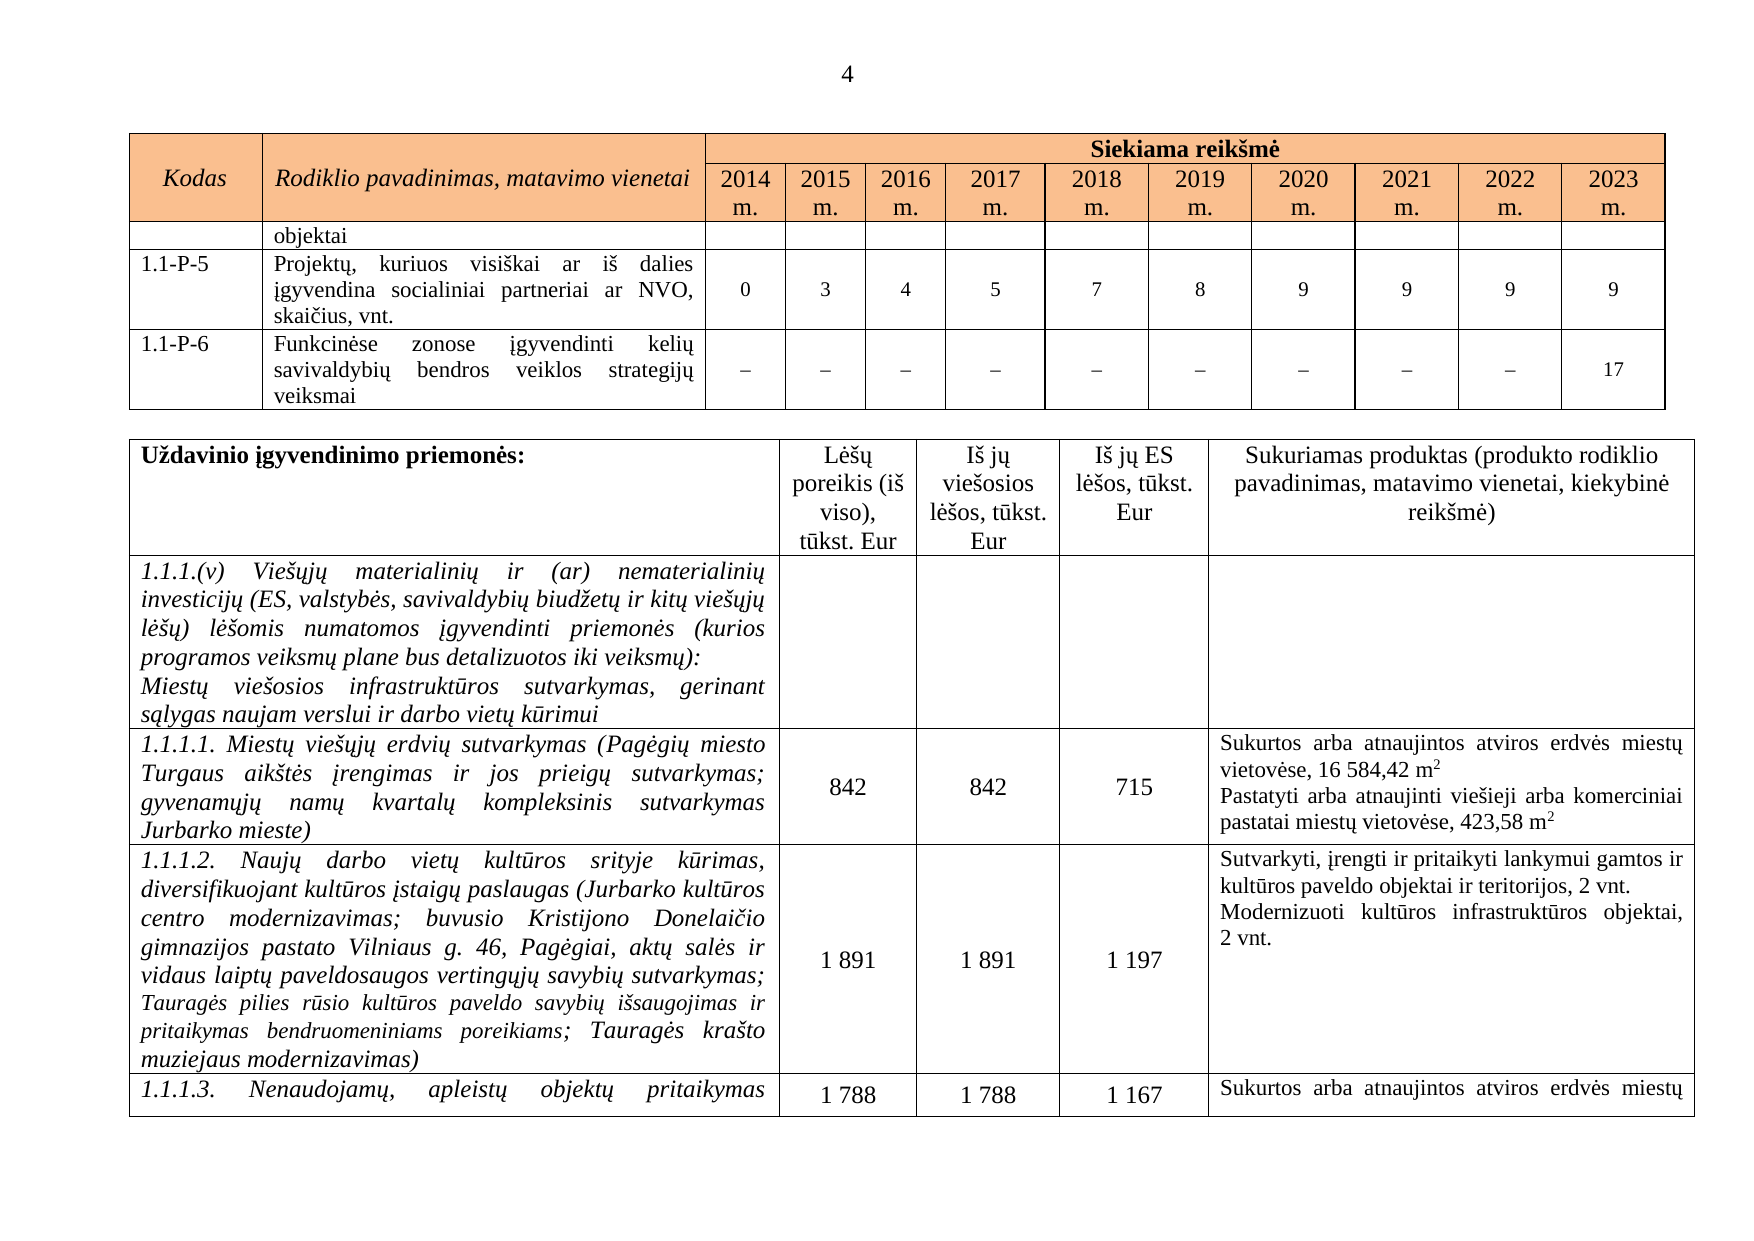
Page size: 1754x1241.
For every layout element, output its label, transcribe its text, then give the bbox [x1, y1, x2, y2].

table_cell 1.1.1.1. Miestų viešųjų erdvių sutvarkymas (Pagėgių miesto Turgaus aikštės įrengimas ir jos prieigų sutvarkymas; gyvenamųjų namų kvartalų kompleksinis sutvarkymas Jurbarko mieste) [130, 729, 779, 844]
table_cell Funkcinėse zonose įgyvendinti kelių savivaldybių bendros veiklos strategijų veiksmai [263, 330, 705, 409]
table_cell – [1356, 330, 1458, 409]
table_cell 842 [780, 729, 916, 844]
table_cell [1149, 222, 1251, 249]
table_cell – [1149, 330, 1251, 409]
table_cell 715 [1060, 729, 1208, 844]
table_cell [1252, 222, 1354, 249]
table_cell objektai [263, 222, 705, 249]
table_cell 1 167 [1060, 1074, 1208, 1116]
table_cell 1.1.1.3. Nenaudojamų, apleistų objektų pritaikymas [130, 1074, 779, 1116]
table_cell 1.1-P-6 [130, 330, 262, 409]
table_cell 2022 m. [1459, 164, 1561, 221]
table_cell Sukurtos arba atnaujintos atviros erdvės miestų [1209, 1074, 1694, 1116]
table_cell 17 [1562, 330, 1664, 409]
table_cell 9 [1562, 250, 1664, 329]
table_cell [786, 222, 865, 249]
table_header Iš jų ES lėšos, tūkst. Eur [1060, 440, 1208, 555]
table_cell 2023 m. [1562, 164, 1664, 221]
table_cell – [946, 330, 1044, 409]
table_cell Sukurtos arba atnaujintos atviros erdvės miestų vietovėse, 16 584,42 m2 Pastatyti arba atnaujinti viešieji arba komerciniai pastatai miestų vietovėse, 423,58 m2 [1209, 729, 1694, 844]
table_cell 0 [706, 250, 785, 329]
table_cell 3 [786, 250, 865, 329]
table_cell [780, 556, 916, 728]
table_cell 2020 m. [1252, 164, 1354, 221]
table_cell 2015 m. [786, 164, 865, 221]
table_cell [1562, 222, 1664, 249]
table_cell [1356, 222, 1458, 249]
table_cell [1459, 222, 1561, 249]
table_cell 2018 m. [1046, 164, 1148, 221]
table_cell 2017 m. [946, 164, 1044, 221]
table_cell 1 891 [780, 845, 916, 1073]
table_cell [1046, 222, 1148, 249]
table_cell 1 891 [917, 845, 1059, 1073]
table_cell Projektų, kuriuos visiškai ar iš dalies įgyvendina socialiniai partneriai ar NVO, skaičius, vnt. [263, 250, 705, 329]
table_header Rodiklio pavadinimas, matavimo vienetai [263, 134, 705, 221]
table_cell – [1252, 330, 1354, 409]
table_cell – [786, 330, 865, 409]
table_cell 9 [1459, 250, 1561, 329]
table_cell [946, 222, 1044, 249]
table_cell Sutvarkyti, įrengti ir pritaikyti lankymui gamtos ir kultūros paveldo objektai ir teritorijos, 2 vnt. Modernizuoti kultūros infrastruktūros objektai, 2 vnt. [1209, 845, 1694, 1073]
table_header Uždavinio įgyvendinimo priemonės: [130, 440, 779, 555]
table_cell 1.1.1.(v) Viešųjų materialinių ir (ar) nematerialinių investicijų (ES, valstybės, savivaldybių biudžetų ir kitų viešųjų lėšų) lėšomis numatomos įgyvendinti priemonės (kurios programos veiksmų plane bus detalizuotos iki veiksmų): Miestų viešosios infrastruktūros sutvarkymas, gerinant sąlygas naujam verslui ir darbo vietų kūrimui [130, 556, 779, 728]
table_cell – [1046, 330, 1148, 409]
table_header Lėšų poreikis (iš viso), tūkst. Eur [780, 440, 916, 555]
table_cell 5 [946, 250, 1044, 329]
table_cell 9 [1252, 250, 1354, 329]
table_cell [917, 556, 1059, 728]
table_header Iš jų viešosios lėšos, tūkst. Eur [917, 440, 1059, 555]
table_cell 9 [1356, 250, 1458, 329]
table_cell – [706, 330, 785, 409]
table_cell 4 [866, 250, 945, 329]
table_cell 7 [1046, 250, 1148, 329]
table_cell 2019 m. [1149, 164, 1251, 221]
table_cell 2016 m. [866, 164, 945, 221]
table_cell 1.1.1.2. Naujų darbo vietų kultūros srityje kūrimas, diversifikuojant kultūros įstaigų paslaugas (Jurbarko kultūros centro modernizavimas; buvusio Kristijono Donelaičio gimnazijos pastato Vilniaus g. 46, Pagėgiai, aktų salės ir vidaus laiptų paveldosaugos vertingųjų savybių sutvarkymas; Tauragės pilies rūsio kultūros paveldo savybių išsaugojimas ir pritaikymas bendruomeniniams poreikiams; Tauragės krašto muziejaus modernizavimas) [130, 845, 779, 1073]
table_cell [130, 222, 262, 249]
table_cell 2014 m. [706, 164, 785, 221]
table_cell 1 197 [1060, 845, 1208, 1073]
table_header Siekiama reikšmė [706, 134, 1664, 163]
table_cell 2021 m. [1356, 164, 1458, 221]
table_cell [1209, 556, 1694, 728]
table_cell [706, 222, 785, 249]
table_cell [1060, 556, 1208, 728]
table_cell 1 788 [917, 1074, 1059, 1116]
table_cell [866, 222, 945, 249]
table_header Kodas [130, 134, 262, 221]
table_cell 1 788 [780, 1074, 916, 1116]
table_cell 8 [1149, 250, 1251, 329]
table_header Sukuriamas produktas (produkto rodiklio pavadinimas, matavimo vienetai, kiekybinė reikšmė) [1209, 440, 1694, 555]
table_cell – [866, 330, 945, 409]
table_cell 1.1-P-5 [130, 250, 262, 329]
table_cell – [1459, 330, 1561, 409]
table_cell 842 [917, 729, 1059, 844]
